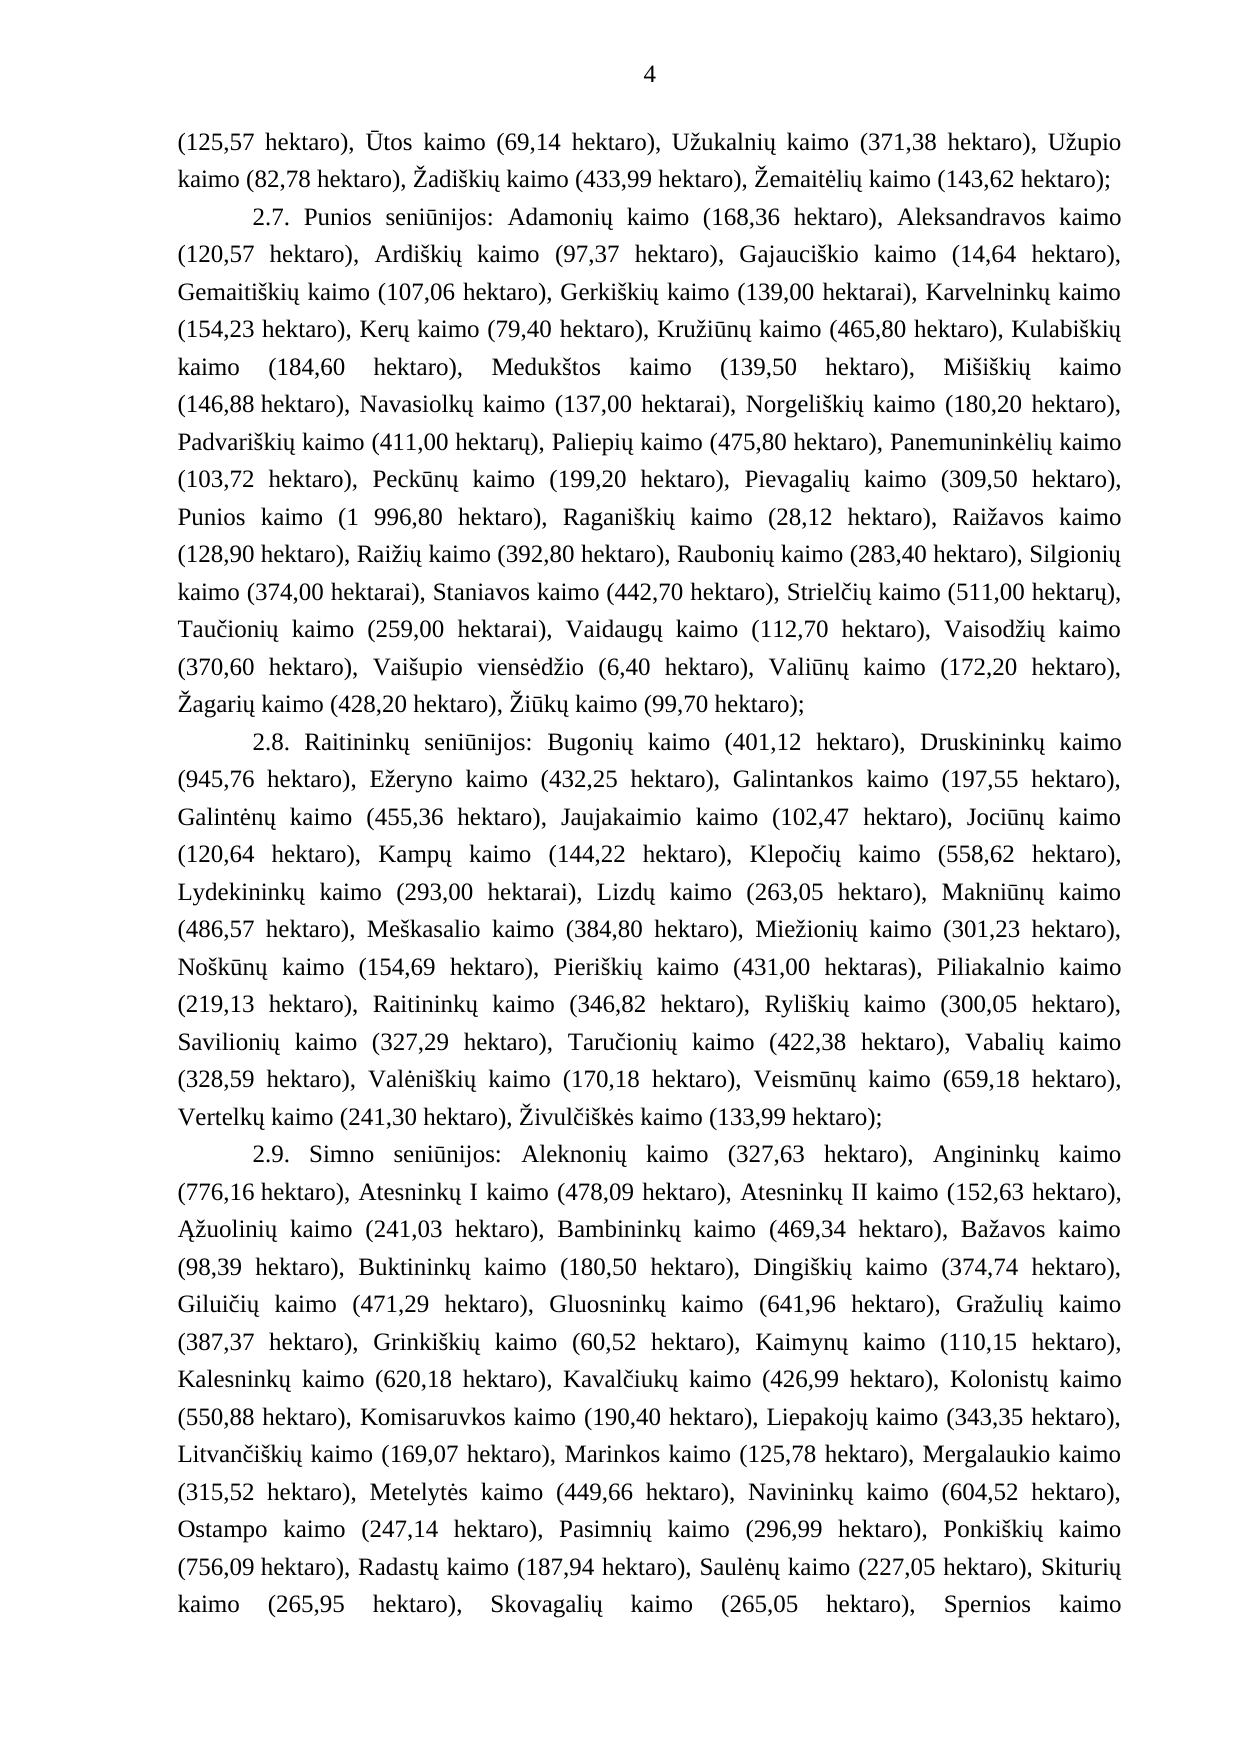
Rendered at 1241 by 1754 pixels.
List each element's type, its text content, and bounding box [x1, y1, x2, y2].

text (125,57 hektaro), Ūtos kaimo (69,14 hektaro), Užukalnių kaimo (371,38 hektaro), Užupio kaimo (82,78 hektaro), Žadiškių kaimo (433,99 hektaro), Žemaitėlių kaimo (143,62 hektaro); [177, 118, 1122, 193]
text 2.8. Raitininkų seniūnijos: Bugonių kaimo (401,12 hektaro), Druskininkų kaimo (945,76 hektaro), Ežeryno kaimo (432,25 hektaro), Galintankos kaimo (197,55 hektaro), Galintėnų kaimo (455,36 hektaro), Jaujakaimio kaimo (102,47 hektaro), Jociūnų kaimo (120,64 hektaro), Kampų kaimo (144,22 hektaro), Klepočių kaimo (558,62 hektaro), Lydekininkų kaimo (293,00 hektarai), Lizdų kaimo (263,05 hektaro), Makniūnų kaimo (486,57 hektaro), Meškasalio kaimo (384,80 hektaro), Miežionių kaimo (301,23 hektaro), Noškūnų kaimo (154,69 hektaro), Pieriškių kaimo (431,00 hektaras), Piliakalnio kaimo (219,13 hektaro), Raitininkų kaimo (346,82 hektaro), Ryliškių kaimo (300,05 hektaro), Savilionių kaimo (327,29 hektaro), Taručionių kaimo (422,38 hektaro), Vabalių kaimo (328,59 hektaro), Valėniškių kaimo (170,18 hektaro), Veismūnų kaimo (659,18 hektaro), Vertelkų kaimo (241,30 hektaro), Živulčiškės kaimo (133,99 hektaro); [177, 718, 1122, 1131]
text 2.7. Punios seniūnijos: Adamonių kaimo (168,36 hektaro), Aleksandravos kaimo (120,57 hektaro), Ardiškių kaimo (97,37 hektaro), Gajauciškio kaimo (14,64 hektaro), Gemaitiškių kaimo (107,06 hektaro), Gerkiškių kaimo (139,00 hektarai), Karvelninkų kaimo (154,23 hektaro), Kerų kaimo (79,40 hektaro), Kružiūnų kaimo (465,80 hektaro), Kulabiškių kaimo (184,60 hektaro), Medukštos kaimo (139,50 hektaro), Mišiškių kaimo (146,88 hektaro), Navasiolkų kaimo (137,00 hektarai), Norgeliškių kaimo (180,20 hektaro), Padvariškių kaimo (411,00 hektarų), Paliepių kaimo (475,80 hektaro), Panemuninkėlių kaimo (103,72 hektaro), Peckūnų kaimo (199,20 hektaro), Pievagalių kaimo (309,50 hektaro), Punios kaimo (1 996,80 hektaro), Raganiškių kaimo (28,12 hektaro), Raižavos kaimo (128,90 hektaro), Raižių kaimo (392,80 hektaro), Raubonių kaimo (283,40 hektaro), Silgionių kaimo (374,00 hektarai), Staniavos kaimo (442,70 hektaro), Strielčių kaimo (511,00 hektarų), Taučionių kaimo (259,00 hektarai), Vaidaugų kaimo (112,70 hektaro), Vaisodžių kaimo (370,60 hektaro), Vaišupio viensėdžio (6,40 hektaro), Valiūnų kaimo (172,20 hektaro), Žagarių kaimo (428,20 hektaro), Žiūkų kaimo (99,70 hektaro); [177, 193, 1122, 718]
text 2.9. Simno seniūnijos: Aleknonių kaimo (327,63 hektaro), Angininkų kaimo (776,16 hektaro), Atesninkų I kaimo (478,09 hektaro), Atesninkų II kaimo (152,63 hektaro), Ąžuolinių kaimo (241,03 hektaro), Bambininkų kaimo (469,34 hektaro), Bažavos kaimo (98,39 hektaro), Buktininkų kaimo (180,50 hektaro), Dingiškių kaimo (374,74 hektaro), Giluičių kaimo (471,29 hektaro), Gluosninkų kaimo (641,96 hektaro), Gražulių kaimo (387,37 hektaro), Grinkiškių kaimo (60,52 hektaro), Kaimynų kaimo (110,15 hektaro), Kalesninkų kaimo (620,18 hektaro), Kavalčiukų kaimo (426,99 hektaro), Kolonistų kaimo (550,88 hektaro), Komisaruvkos kaimo (190,40 hektaro), Liepakojų kaimo (343,35 hektaro), Litvančiškių kaimo (169,07 hektaro), Marinkos kaimo (125,78 hektaro), Mergalaukio kaimo (315,52 hektaro), Metelytės kaimo (449,66 hektaro), Navininkų kaimo (604,52 hektaro), Ostampo kaimo (247,14 hektaro), Pasimnių kaimo (296,99 hektaro), Ponkiškių kaimo (756,09 hektaro), Radastų kaimo (187,94 hektaro), Saulėnų kaimo (227,05 hektaro), Skiturių kaimo (265,95 hektaro), Skovagalių kaimo (265,05 hektaro), Spernios kaimo [177, 1131, 1122, 1618]
